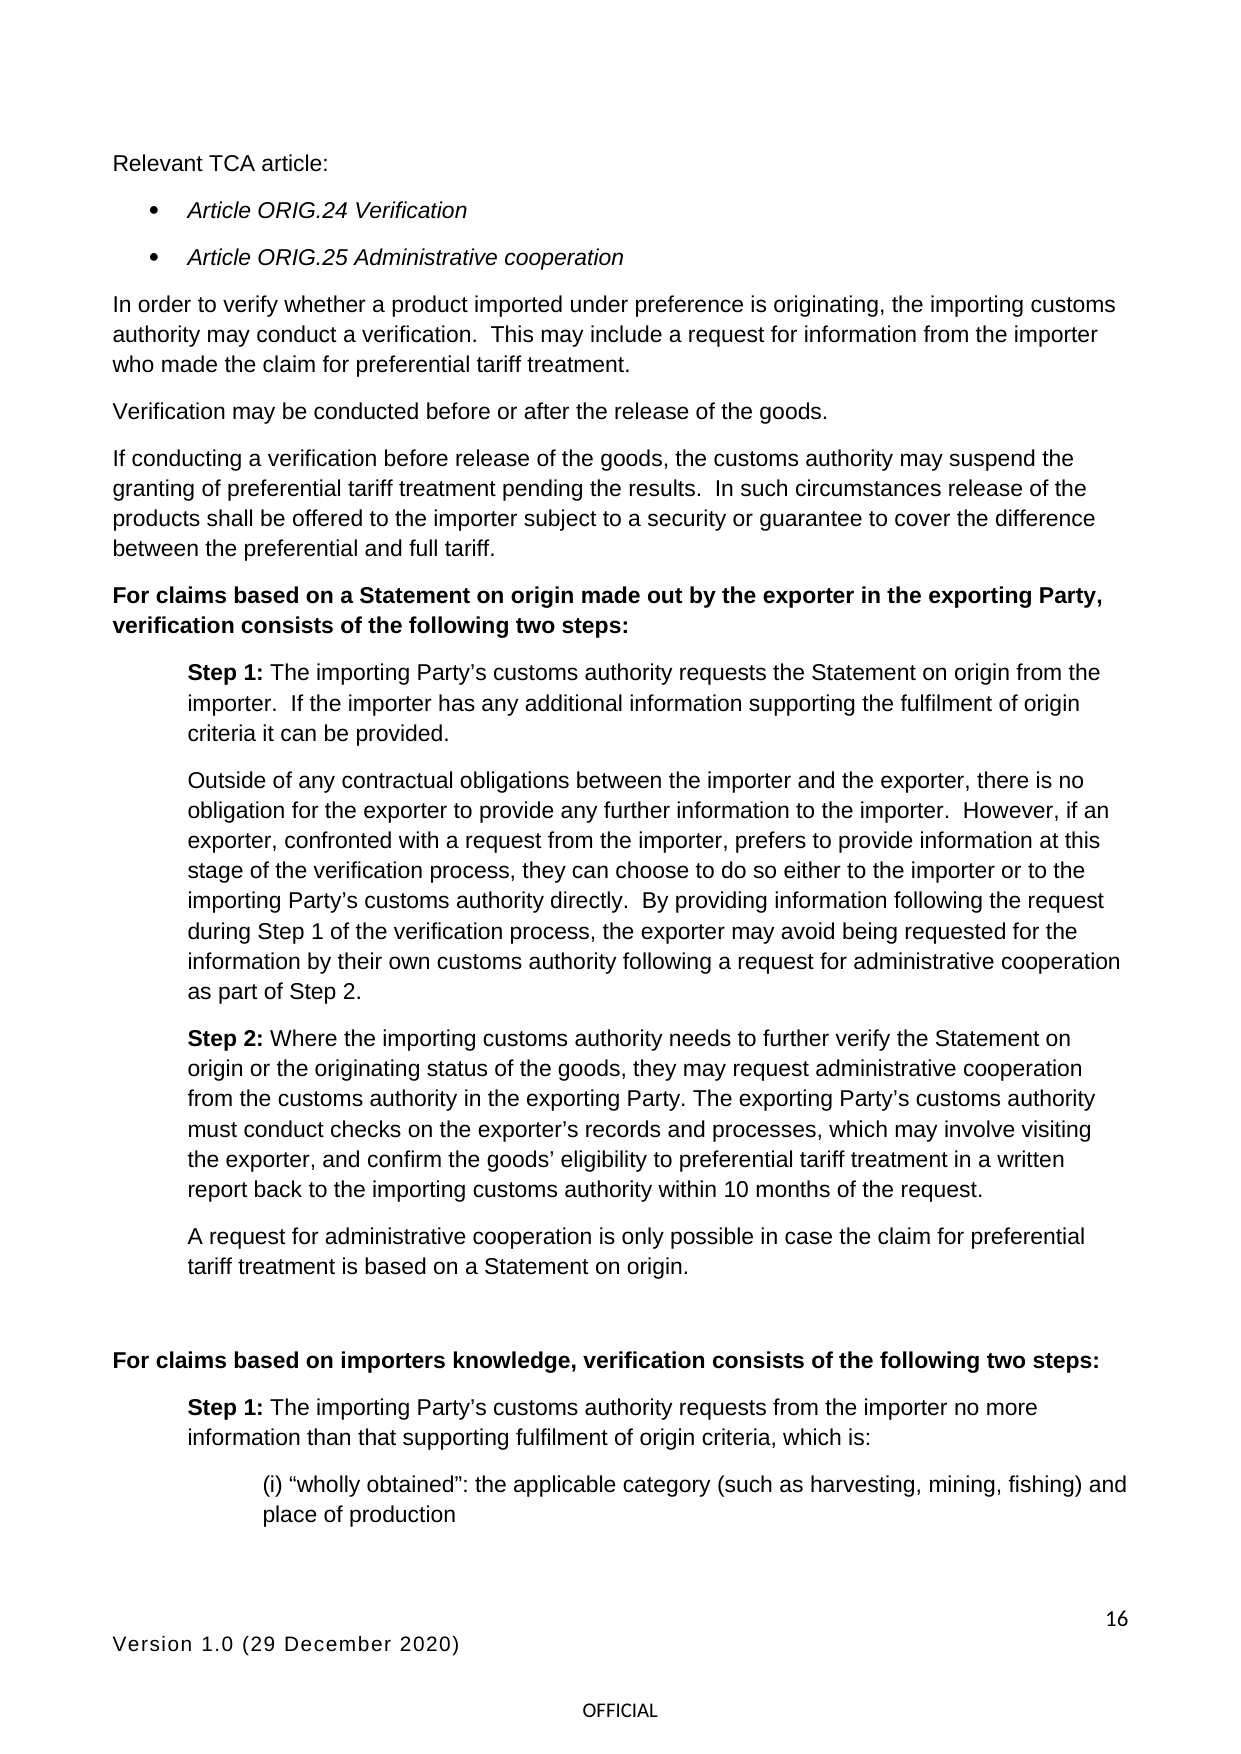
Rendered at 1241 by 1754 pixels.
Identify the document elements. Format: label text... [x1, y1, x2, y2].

text A request for administrative cooperation is only possible in case the claim for preferential tariff treatment is based on a Statement on origin. [187, 1223, 1128, 1279]
text In order to verify whether a product imported under preference is originating, the importing customs authority may conduct a verification. This may include a request for information from the importer who made the claim for preferential tariff treatment. [112, 291, 1128, 377]
text Step 2: Where the importing customs authority needs to further verify the Statement on origin or the originating status of the goods, they may request administrative cooperation from the customs authority in the exporting Party. The exporting Party’s customs authority must conduct checks on the exporter’s records and processes, which may involve visiting the exporter, and confirm the goods’ eligibility to preferential tariff treatment in a written report back to the importing customs authority within 10 months of the request. [187, 1025, 1128, 1202]
text Step 1: The importing Party’s customs authority requests from the importer no more information than that supporting fulfilment of origin criteria, which is: [187, 1394, 1128, 1450]
text Verification may be conducted before or after the release of the goods. [112, 398, 1128, 424]
list Article ORIG.24 Verification [150, 197, 1128, 223]
list Article ORIG.25 Administrative cooperation [150, 244, 1128, 270]
text Step 1: The importing Party’s customs authority requests the Statement on origin from the importer. If the importer has any additional information supporting the fulfilment of origin criteria it can be provided. [187, 659, 1128, 746]
text Relevant TCA article: [112, 150, 1128, 176]
text (i) “wholly obtained”: the applicable category (such as harvesting, mining, fishing) and place of production [262, 1471, 1128, 1527]
text Outside of any contractual obligations between the importer and the exporter, there is no obligation for the exporter to provide any further information to the importer. However, if an exporter, confronted with a request from the importer, prefers to provide information at this stage of the verification process, they can choose to do so either to the importer or to the importing Party’s customs authority directly. By providing information following the request during Step 1 of the verification process, the exporter may avoid being requested for the information by their own customs authority following a request for administrative cooperation as part of Step 2. [187, 767, 1128, 1004]
text For claims based on a Statement on origin made out by the exporter in the exporting Party, verification consists of the following two steps: [112, 582, 1128, 639]
text If conducting a verification before release of the goods, the customs authority may suspend the granting of preferential tariff treatment pending the results. In such circumstances release of the products shall be offered to the importer subject to a security or guarantee to cover the difference between the preferential and full tariff. [112, 445, 1128, 562]
text For claims based on importers knowledge, verification consists of the following two steps: [112, 1347, 1128, 1373]
